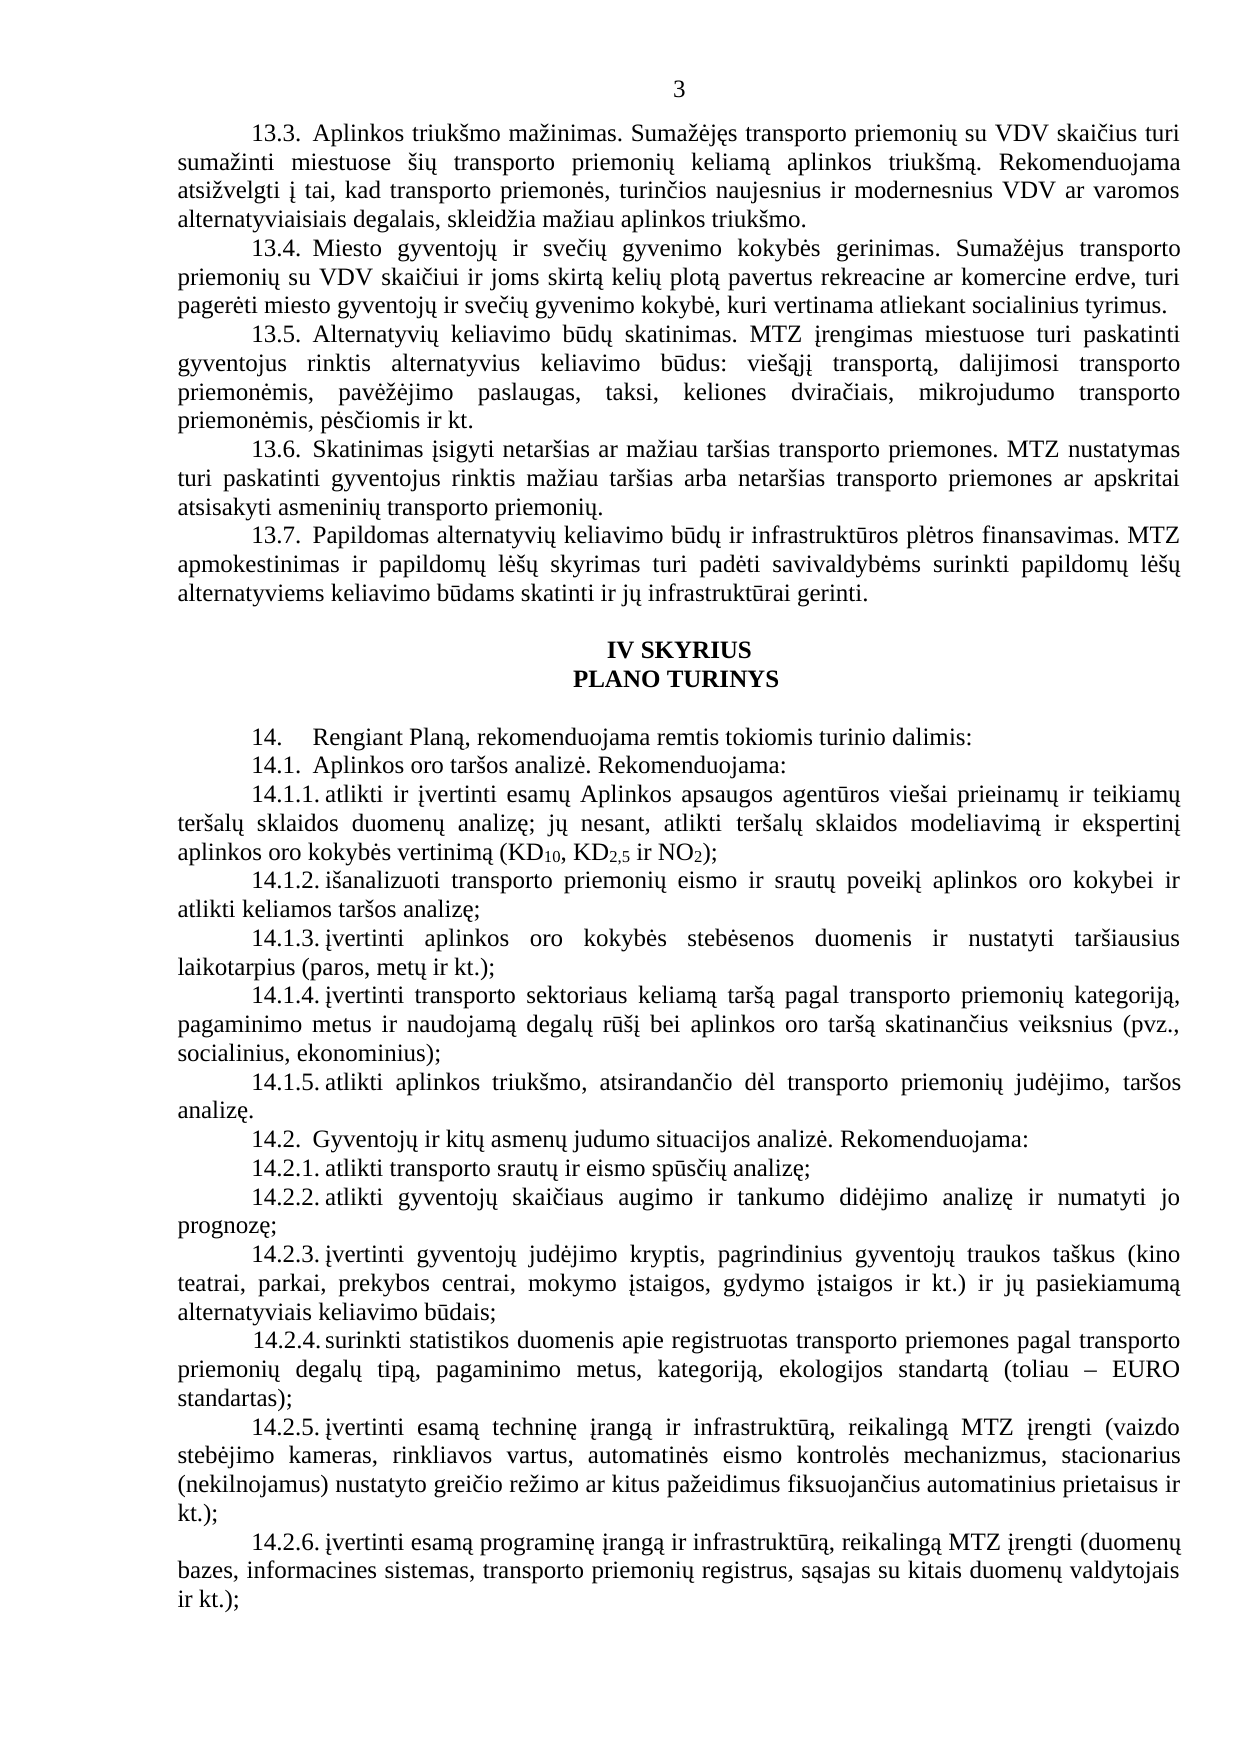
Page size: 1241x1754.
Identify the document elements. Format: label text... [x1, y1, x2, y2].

text 13.6. Skatinimas įsigyti netaršias ar mažiau taršias transporto priemones. MTZ nustatymas turi paskatinti gyventojus rinktis mažiau taršias arba netaršias transporto priemones ar apskritai atsisakyti asmeninių transporto priemonių. [177, 434, 1181, 521]
text 14. Rengiant Planą, rekomenduojama remtis tokiomis turinio dalimis: [177, 722, 1181, 751]
text 13.4. Miesto gyventojų ir svečių gyvenimo kokybės gerinimas. Sumažėjus transporto priemonių su VDV skaičiui ir joms skirtą kelių plotą pavertus rekreacine ar komercine erdve, turi pagerėti miesto gyventojų ir svečių gyvenimo kokybė, kuri vertinama atliekant socialinius tyrimus. [177, 233, 1181, 319]
text 14.1.1. atlikti ir įvertinti esamų Aplinkos apsaugos agentūros viešai prieinamų ir teikiamų teršalų sklaidos duomenų analizę; jų nesant, atlikti teršalų sklaidos modeliavimą ir ekspertinį aplinkos oro kokybės vertinimą (KD10, KD2,5 ir NO2); [177, 779, 1181, 866]
text 14.2.6. įvertinti esamą programinę įrangą ir infrastruktūrą, reikalingą MTZ įrengti (duomenų bazes, informacines sistemas, transporto priemonių registrus, sąsajas su kitais duomenų valdytojais ir kt.); [177, 1527, 1181, 1613]
text 14.2. Gyventojų ir kitų asmenų judumo situacijos analizė. Rekomenduojama: [177, 1124, 1181, 1153]
text 13.3. Aplinkos triukšmo mažinimas. Sumažėjęs transporto priemonių su VDV skaičius turi sumažinti miestuose šių transporto priemonių keliamą aplinkos triukšmą. Rekomenduojama atsižvelgti į tai, kad transporto priemonės, turinčios naujesnius ir modernesnius VDV ar varomos alternatyviaisiais degalais, skleidžia mažiau aplinkos triukšmo. [177, 118, 1181, 233]
text 14.1.2. išanalizuoti transporto priemonių eismo ir srautų poveikį aplinkos oro kokybei ir atlikti keliamos taršos analizę; [177, 866, 1181, 923]
text 14.2.3. įvertinti gyventojų judėjimo kryptis, pagrindinius gyventojų traukos taškus (kino teatrai, parkai, prekybos centrai, mokymo įstaigos, gydymo įstaigos ir kt.) ir jų pasiekiamumą alternatyviais keliavimo būdais; [177, 1239, 1181, 1326]
text IV SKYRIUS [177, 636, 1181, 664]
text PLANO TURINYS [177, 664, 1181, 693]
text 14.1.3. įvertinti aplinkos oro kokybės stebėsenos duomenis ir nustatyti taršiausius laikotarpius (paros, metų ir kt.); [177, 923, 1181, 981]
text 13.7. Papildomas alternatyvių keliavimo būdų ir infrastruktūros plėtros finansavimas. MTZ apmokestinimas ir papildomų lėšų skyrimas turi padėti savivaldybėms surinkti papildomų lėšų alternatyviems keliavimo būdams skatinti ir jų infrastruktūrai gerinti. [177, 521, 1181, 607]
text 14.2.2. atlikti gyventojų skaičiaus augimo ir tankumo didėjimo analizę ir numatyti jo prognozę; [177, 1182, 1181, 1239]
text 14.2.5. įvertinti esamą techninę įrangą ir infrastruktūrą, reikalingą MTZ įrengti (vaizdo stebėjimo kameras, rinkliavos vartus, automatinės eismo kontrolės mechanizmus, stacionarius (nekilnojamus) nustatyto greičio režimo ar kitus pažeidimus fiksuojančius automatinius prietaisus ir kt.); [177, 1412, 1181, 1527]
text 14.2.1. atlikti transporto srautų ir eismo spūsčių analizę; [177, 1153, 1181, 1182]
text 13.5. Alternatyvių keliavimo būdų skatinimas. MTZ įrengimas miestuose turi paskatinti gyventojus rinktis alternatyvius keliavimo būdus: viešąjį transportą, dalijimosi transporto priemonėmis, pavėžėjimo paslaugas, taksi, keliones dviračiais, mikrojudumo transporto priemonėmis, pėsčiomis ir kt. [177, 319, 1181, 434]
text 14.1. Aplinkos oro taršos analizė. Rekomenduojama: [177, 751, 1181, 779]
text 14.2.4. surinkti statistikos duomenis apie registruotas transporto priemones pagal transporto priemonių degalų tipą, pagaminimo metus, kategoriją, ekologijos standartą (toliau – EURO standartas); [177, 1326, 1181, 1412]
text 14.1.4. įvertinti transporto sektoriaus keliamą taršą pagal transporto priemonių kategoriją, pagaminimo metus ir naudojamą degalų rūšį bei aplinkos oro taršą skatinančius veiksnius (pvz., socialinius, ekonominius); [177, 981, 1181, 1067]
text 14.1.5. atlikti aplinkos triukšmo, atsirandančio dėl transporto priemonių judėjimo, taršos analizę. [177, 1067, 1181, 1124]
